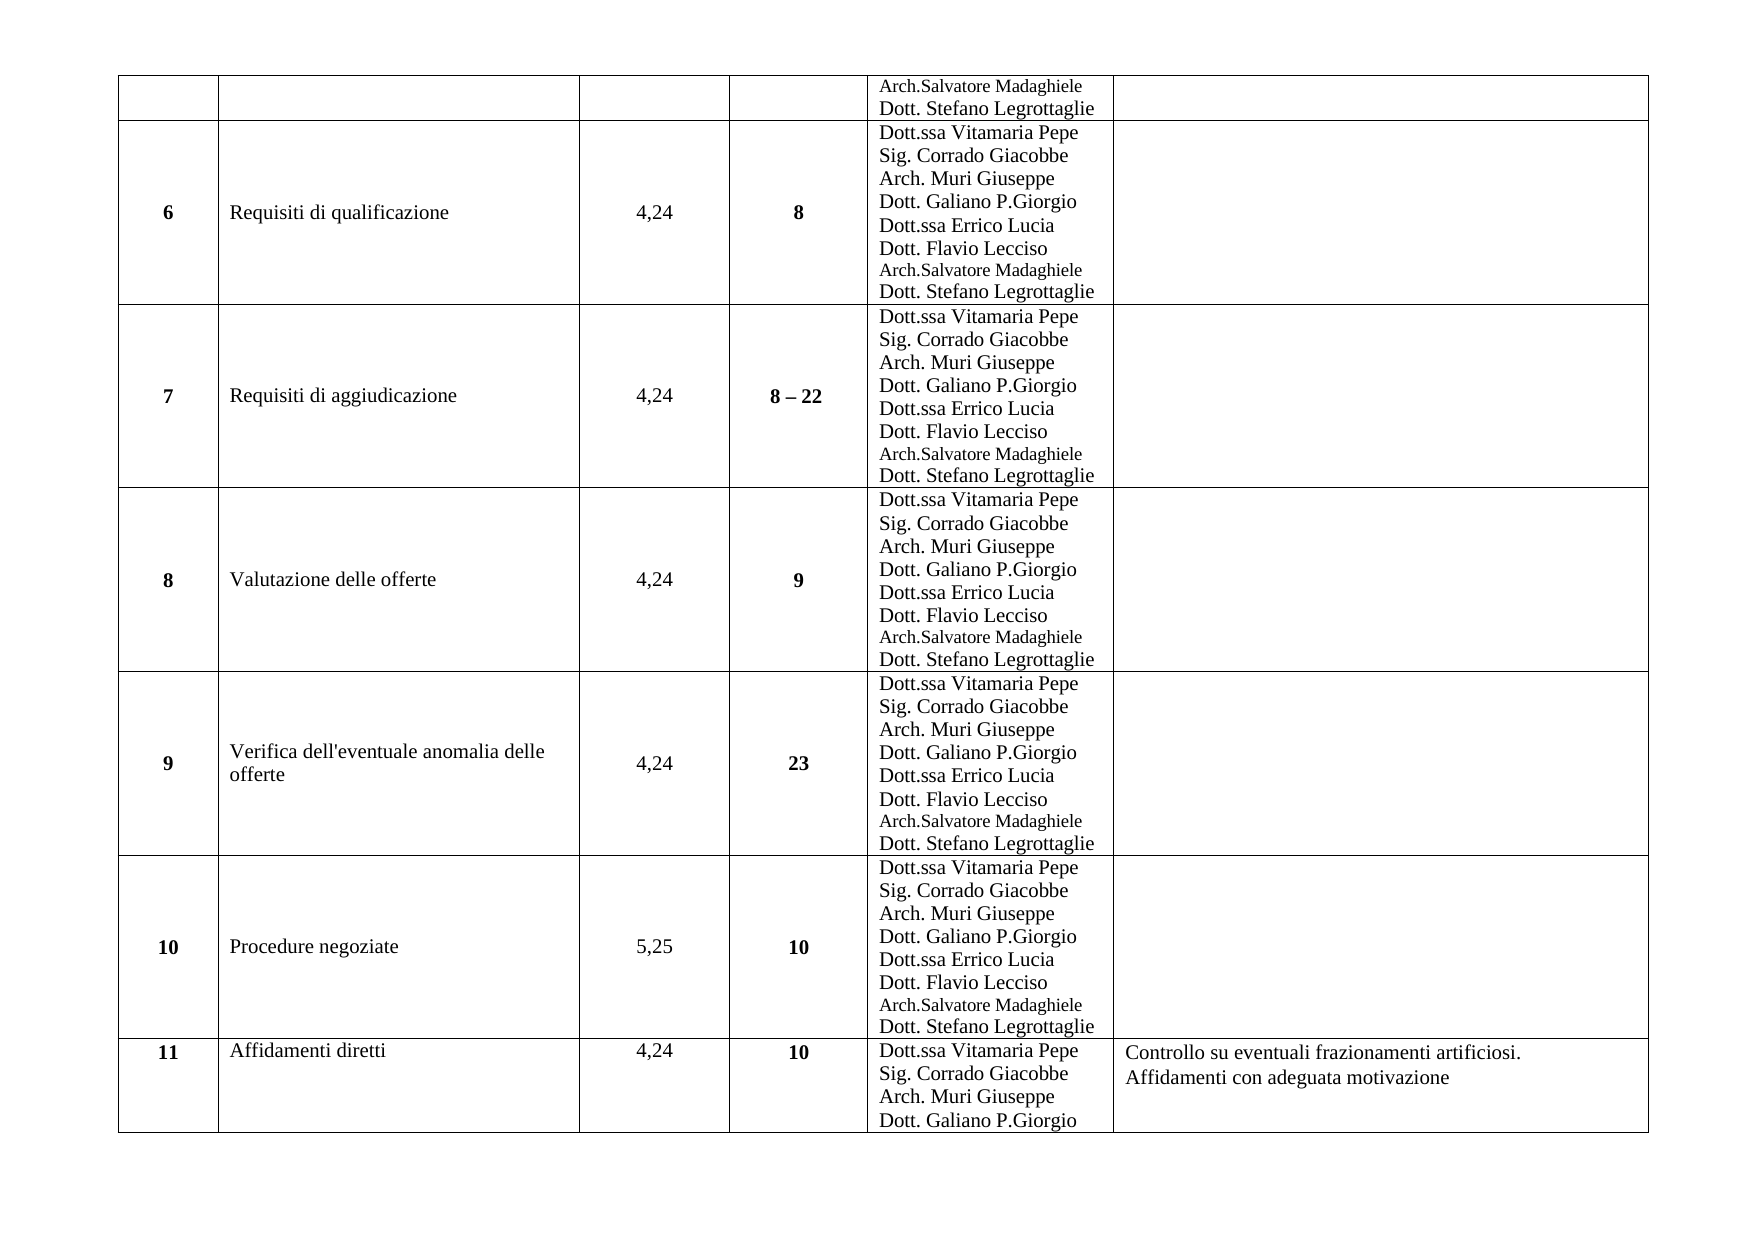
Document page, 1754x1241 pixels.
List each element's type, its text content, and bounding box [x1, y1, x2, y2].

table_cell 8 – 22 [730, 305, 867, 487]
table_cell Dott.ssa Vitamaria Pepe Sig. Corrado Giacobbe Arch. Muri Giuseppe Dott. Galiano P.Giorgio Dott.ssa Errico Lucia Dott. Flavio Lecciso Arch.Salvatore Madaghiele Dott. Stefano Legrottaglie [868, 856, 1113, 1038]
table_cell 4,24 [580, 305, 729, 487]
table_cell [580, 76, 729, 120]
table_cell 10 [119, 856, 218, 1038]
table_cell [119, 76, 218, 120]
table_cell 23 [730, 672, 867, 854]
table_cell Controllo su eventuali frazionamenti artificiosi. Affidamenti con adeguata motivazione [1114, 1039, 1648, 1132]
table_cell Dott.ssa Vitamaria Pepe Sig. Corrado Giacobbe Arch. Muri Giuseppe Dott. Galiano P.Giorgio [868, 1039, 1113, 1132]
table_cell 4,24 [580, 672, 729, 854]
table_cell Affidamenti diretti [219, 1039, 579, 1132]
table_cell 8 [119, 488, 218, 671]
table_cell Dott.ssa Vitamaria Pepe Sig. Corrado Giacobbe Arch. Muri Giuseppe Dott. Galiano P.Giorgio Dott.ssa Errico Lucia Dott. Flavio Lecciso Arch.Salvatore Madaghiele Dott. Stefano Legrottaglie [868, 121, 1113, 303]
table_cell Verifica dell'eventuale anomalia delle offerte [219, 672, 579, 854]
table_cell 10 [730, 1039, 867, 1132]
table_cell 9 [119, 672, 218, 854]
table_cell [1114, 121, 1648, 303]
table_cell 6 [119, 121, 218, 303]
table_cell 11 [119, 1039, 218, 1132]
table_cell 5,25 [580, 856, 729, 1038]
table_cell 9 [730, 488, 867, 671]
table_cell 4,24 [580, 121, 729, 303]
table_cell Dott.ssa Vitamaria Pepe Sig. Corrado Giacobbe Arch. Muri Giuseppe Dott. Galiano P.Giorgio Dott.ssa Errico Lucia Dott. Flavio Lecciso Arch.Salvatore Madaghiele Dott. Stefano Legrottaglie [868, 672, 1113, 854]
table_cell Requisiti di qualificazione [219, 121, 579, 303]
table_cell [1114, 488, 1648, 671]
table_cell Arch.Salvatore Madaghiele Dott. Stefano Legrottaglie [868, 76, 1113, 120]
table_cell Dott.ssa Vitamaria Pepe Sig. Corrado Giacobbe Arch. Muri Giuseppe Dott. Galiano P.Giorgio Dott.ssa Errico Lucia Dott. Flavio Lecciso Arch.Salvatore Madaghiele Dott. Stefano Legrottaglie [868, 488, 1113, 671]
table_cell 4,24 [580, 488, 729, 671]
table_cell [730, 76, 867, 120]
table_cell Valutazione delle offerte [219, 488, 579, 671]
table_cell 8 [730, 121, 867, 303]
table_cell Requisiti di aggiudicazione [219, 305, 579, 487]
table_cell Dott.ssa Vitamaria Pepe Sig. Corrado Giacobbe Arch. Muri Giuseppe Dott. Galiano P.Giorgio Dott.ssa Errico Lucia Dott. Flavio Lecciso Arch.Salvatore Madaghiele Dott. Stefano Legrottaglie [868, 305, 1113, 487]
table_cell 7 [119, 305, 218, 487]
table_cell 10 [730, 856, 867, 1038]
table_cell Procedure negoziate [219, 856, 579, 1038]
table_cell 4,24 [580, 1039, 729, 1132]
table_cell [219, 76, 579, 120]
table_cell [1114, 305, 1648, 487]
table_cell [1114, 76, 1648, 120]
table_cell [1114, 856, 1648, 1038]
table_cell [1114, 672, 1648, 854]
